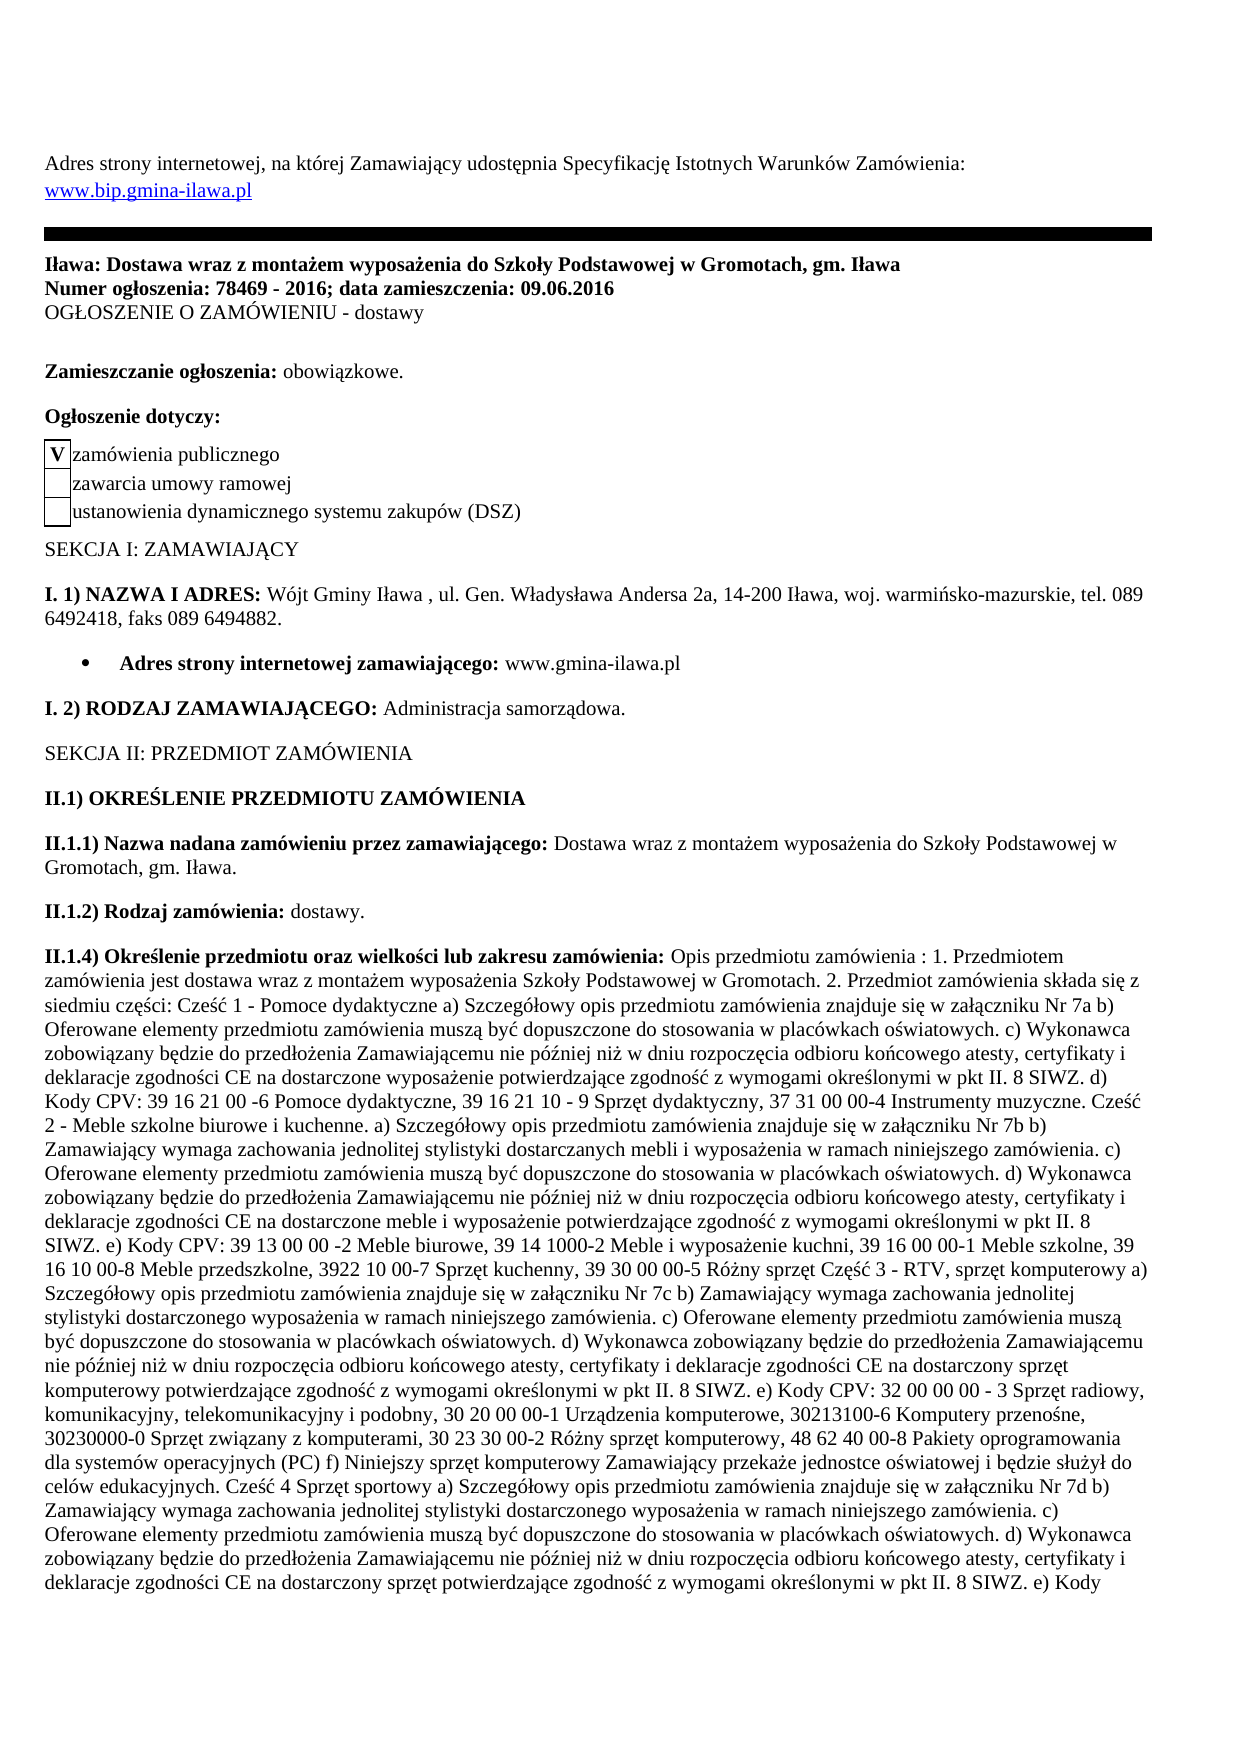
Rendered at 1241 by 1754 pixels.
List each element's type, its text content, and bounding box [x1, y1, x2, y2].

text Zamieszczanie ogłoszenia: obowiązkowe. [44, 359, 1152, 383]
text I. 2) RODZAJ ZAMAWIAJĄCEGO: Administracja samorządowa. [44, 696, 1152, 720]
text Iława: Dostawa wraz z montażem wyposażenia do Szkoły Podstawowej w Gromotach, gm. Iława Numer ogłoszenia: 78469 - 2016; data zamieszczenia: 09.06.2016 OGŁOSZENIE O ZAMÓWIENIU - dostawy [44, 252, 1152, 324]
table_cell ustanowienia dynamicznego systemu zakupów (DSZ) [71, 496, 527, 525]
text II.1) OKREŚLENIE PRZEDMIOTU ZAMÓWIENIA [44, 786, 1152, 810]
list Adres strony internetowej zamawiającego: www.gmina-ilawa.pl [82, 651, 1152, 675]
text I. 1) NAZWA I ADRES: Wójt Gminy Iława , ul. Gen. Władysława Andersa 2a, 14-200 Iława, woj. warmińsko-mazurskie, tel. 089 6492418, faks 089 6494882. [44, 582, 1152, 630]
table_cell [45, 498, 70, 525]
text II.1.2) Rodzaj zamówienia: dostawy. [44, 899, 1152, 923]
text SEKCJA I: ZAMAWIAJĄCY [44, 537, 1152, 561]
text Ogłoszenie dotyczy: [44, 404, 1152, 428]
table_header V [45, 441, 70, 468]
table_cell [45, 469, 70, 496]
table_header zamówienia publicznego [71, 439, 527, 468]
text Adres strony internetowej, na której Zamawiający udostępnia Specyfikację Istotnych Warunków Zamówienia: [44, 148, 1152, 175]
text II.1.4) Określenie przedmiotu oraz wielkości lub zakresu zamówienia: Opis przedmiotu zamówienia : 1. Przedmiotem zamówienia jest dostawa wraz z montażem wyposażenia Szkoły Podstawowej w Gromotach. 2. Przedmiot zamówienia składa się z siedmiu części: Cześć 1 - Pomoce dydaktyczne a) Szczegółowy opis przedmiotu zamówienia znajduje się w załączniku Nr 7a b) Oferowane elementy przedmiotu zamówienia muszą być dopuszczone do stosowania w placówkach oświatowych. c) Wykonawca zobowiązany będzie do przedłożenia Zamawiającemu nie później niż w dniu rozpoczęcia odbioru końcowego atesty, certyfikaty i deklaracje zgodności CE na dostarczone wyposażenie potwierdzające zgodność z wymogami określonymi w pkt II. 8 SIWZ. d) Kody CPV: 39 16 21 00 -6 Pomoce dydaktyczne, 39 16 21 10 - 9 Sprzęt dydaktyczny, 37 31 00 00-4 Instrumenty muzyczne. Cześć 2 - Meble szkolne biurowe i kuchenne. a) Szczegółowy opis przedmiotu zamówienia znajduje się w załączniku Nr 7b b) Zamawiający wymaga zachowania jednolitej stylistyki dostarczanych mebli i wyposażenia w ramach niniejszego zamówienia. c) Oferowane elementy przedmiotu zamówienia muszą być dopuszczone do stosowania w placówkach oświatowych. d) Wykonawca zobowiązany będzie do przedłożenia Zamawiającemu nie później niż w dniu rozpoczęcia odbioru końcowego atesty, certyfikaty i deklaracje zgodności CE na dostarczone meble i wyposażenie potwierdzające zgodność z wymogami określonymi w pkt II. 8 SIWZ. e) Kody CPV: 39 13 00 00 -2 Meble biurowe, 39 14 1000-2 Meble i wyposażenie kuchni, 39 16 00 00-1 Meble szkolne, 39 16 10 00-8 Meble przedszkolne, 3922 10 00-7 Sprzęt kuchenny, 39 30 00 00-5 Różny sprzęt Część 3 - RTV, sprzęt komputerowy a) Szczegółowy opis przedmiotu zamówienia znajduje się w załączniku Nr 7c b) Zamawiający wymaga zachowania jednolitej stylistyki dostarczonego wyposażenia w ramach niniejszego zamówienia. c) Oferowane elementy przedmiotu zamówienia muszą być dopuszczone do stosowania w placówkach oświatowych. d) Wykonawca zobowiązany będzie do przedłożenia Zamawiającemu nie później niż w dniu rozpoczęcia odbioru końcowego atesty, certyfikaty i deklaracje zgodności CE na dostarczony sprzęt komputerowy potwierdzające zgodność z wymogami określonymi w pkt II. 8 SIWZ. e) Kody CPV: 32 00 00 00 - 3 Sprzęt radiowy, komunikacyjny, telekomunikacyjny i podobny, 30 20 00 00-1 Urządzenia komputerowe, 30213100-6 Komputery przenośne, 30230000-0 Sprzęt związany z komputerami, 30 23 30 00-2 Różny sprzęt komputerowy, 48 62 40 00-8 Pakiety oprogramowania dla systemów operacyjnych (PC) f) Niniejszy sprzęt komputerowy Zamawiający przekaże jednostce oświatowej i będzie służył do celów edukacyjnych. Cześć 4 Sprzęt sportowy a) Szczegółowy opis przedmiotu zamówienia znajduje się w załączniku Nr 7d b) Zamawiający wymaga zachowania jednolitej stylistyki dostarczonego wyposażenia w ramach niniejszego zamówienia. c) Oferowane elementy przedmiotu zamówienia muszą być dopuszczone do stosowania w placówkach oświatowych. d) Wykonawca zobowiązany będzie do przedłożenia Zamawiającemu nie później niż w dniu rozpoczęcia odbioru końcowego atesty, certyfikaty i deklaracje zgodności CE na dostarczony sprzęt potwierdzające zgodność z wymogami określonymi w pkt II. 8 SIWZ. e) Kody [44, 944, 1152, 1594]
text II.1.1) Nazwa nadana zamówieniu przez zamawiającego: Dostawa wraz z montażem wyposażenia do Szkoły Podstawowej w Gromotach, gm. Iława. [44, 831, 1152, 879]
text SEKCJA II: PRZEDMIOT ZAMÓWIENIA [44, 741, 1152, 765]
table_cell zawarcia umowy ramowej [71, 468, 527, 496]
text www.bip.gmina-ilawa.pl [44, 175, 1152, 202]
